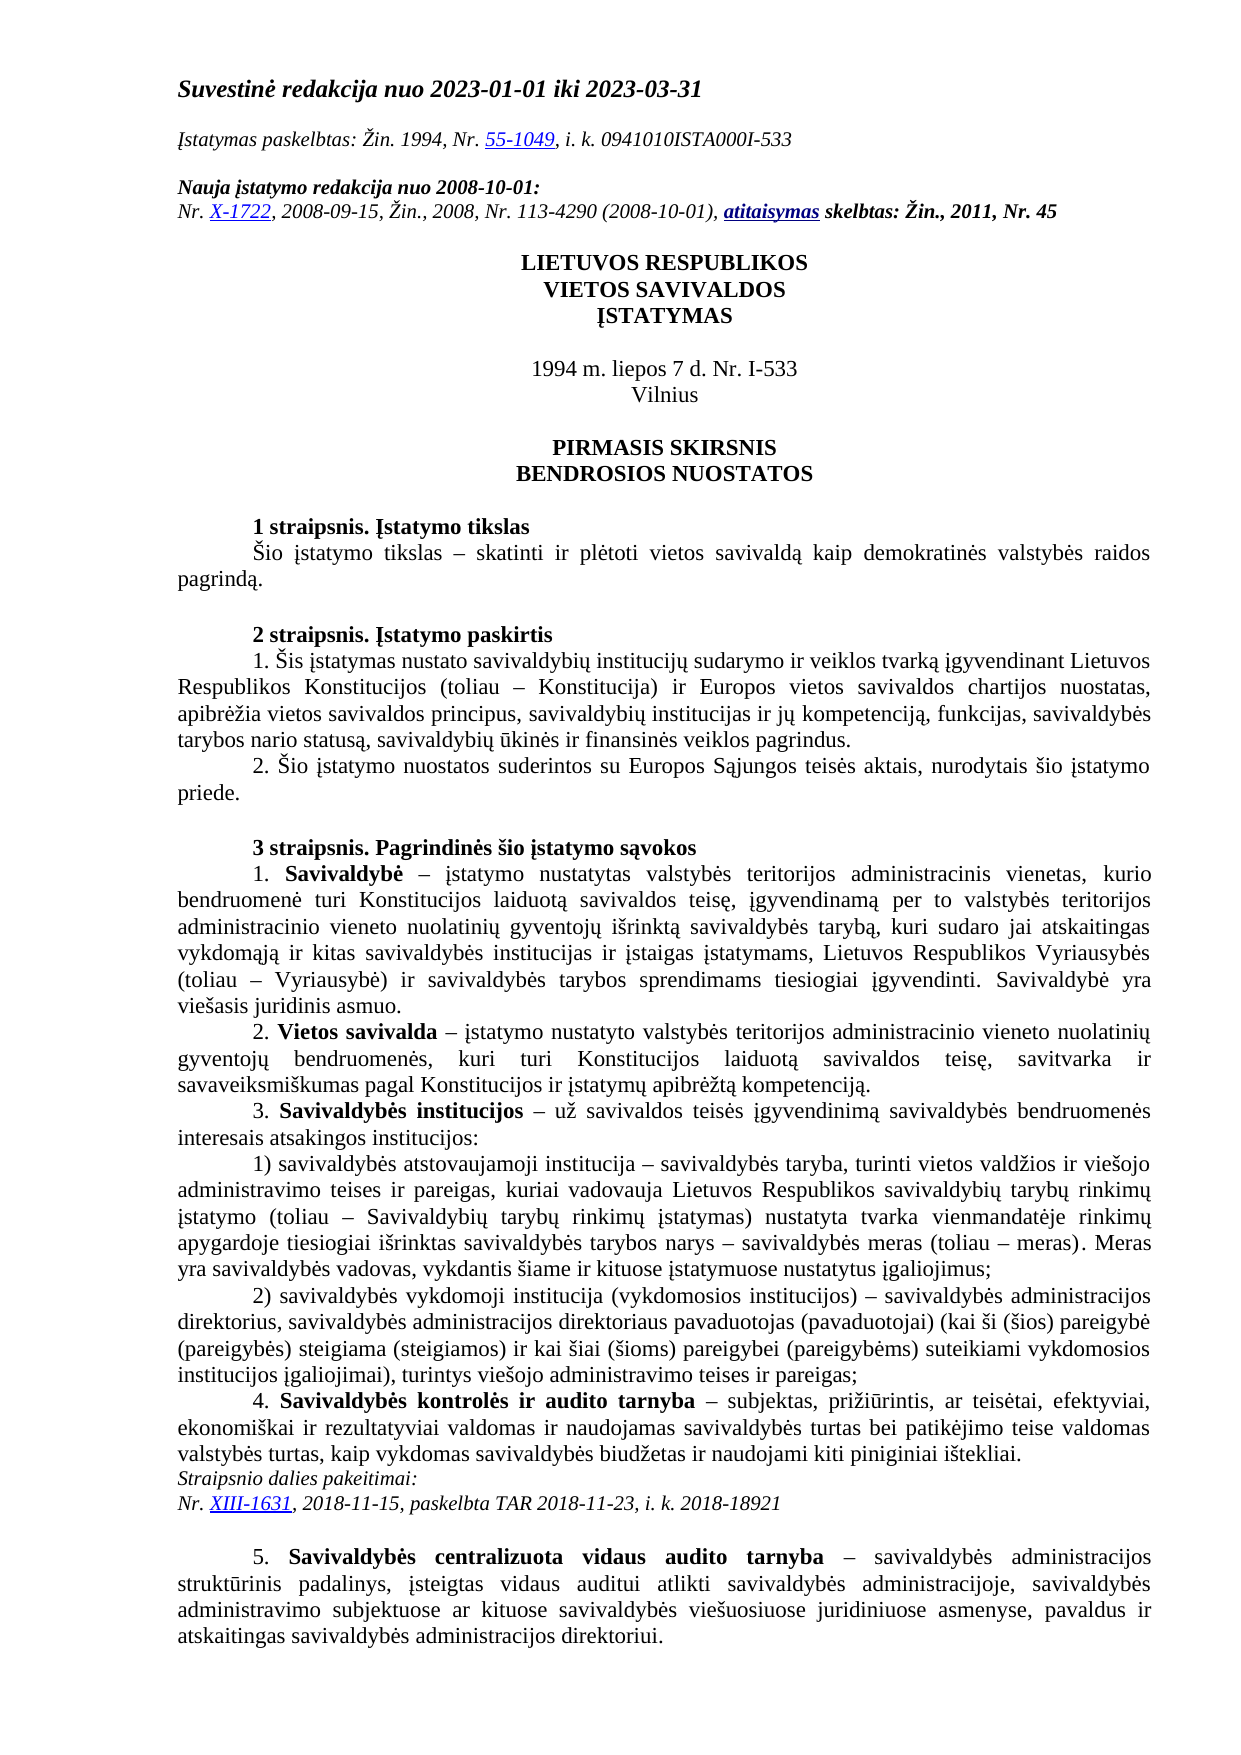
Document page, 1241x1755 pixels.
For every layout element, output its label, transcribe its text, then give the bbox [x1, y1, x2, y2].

text VIETOS SAVIVALDOS [177, 276, 1152, 302]
text 3 straipsnis. Pagrindinės šio įstatymo sąvokos [177, 834, 1152, 860]
text 4. Savivaldybės kontrolės ir audito tarnyba – subjektas, prižiūrintis, ar teisėtai, efektyviai, ekonomiškai ir rezultatyviai valdomas ir naudojamas savivaldybės turtas bei patikėjimo teise valdomas valstybės turtas, kaip vykdomas savivaldybės biudžetas ir naudojami kiti piniginiai ištekliai. [177, 1387, 1152, 1466]
text Nauja įstatymo redakcija nuo 2008-10-01: [177, 175, 1152, 199]
text 2 straipsnis. Įstatymo paskirtis [177, 621, 1152, 647]
text Suvestinė redakcija nuo 2023-01-01 iki 2023-03-31 [177, 74, 1152, 103]
text 1 straipsnis. Įstatymo tikslas [177, 513, 1152, 539]
text 5. Savivaldybės centralizuota vidaus audito tarnyba – savivaldybės administracijos struktūrinis padalinys, įsteigtas vidaus auditui atlikti savivaldybės administracijoje, savivaldybės administravimo subjektuose ar kituose savivaldybės viešuosiuose juridiniuose asmenyse, pavaldus ir atskaitingas savivaldybės administracijos direktoriui. [177, 1543, 1152, 1649]
text Nr. X-1722, 2008-09-15, Žin., 2008, Nr. 113-4290 (2008-10-01), atitaisymas skelbtas: Žin., 2011, Nr. 45 [177, 199, 1152, 223]
text Nr. XIII-1631, 2018-11-15, paskelbta TAR 2018-11-23, i. k. 2018-18921 [177, 1490, 1152, 1514]
text 3. Savivaldybės institucijos – už savivaldos teisės įgyvendinimą savivaldybės bendruomenės interesais atsakingos institucijos: [177, 1097, 1152, 1150]
text Vilnius [177, 381, 1152, 407]
text 1. Savivaldybė – įstatymo nustatytas valstybės teritorijos administracinis vienetas, kurio bendruomenė turi Konstitucijos laiduotą savivaldos teisę, įgyvendinamą per to valstybės teritorijos administracinio vieneto nuolatinių gyventojų išrinktą savivaldybės tarybą, kuri sudaro jai atskaitingas vykdomąją ir kitas savivaldybės institucijas ir įstaigas įstatymams, Lietuvos Respublikos Vyriausybės (toliau – Vyriausybė) ir savivaldybės tarybos sprendimams tiesiogiai įgyvendinti. Savivaldybė yra viešasis juridinis asmuo. [177, 860, 1152, 1018]
text Šio įstatymo tikslas – skatinti ir plėtoti vietos savivaldą kaip demokratinės valstybės raidos pagrindą. [177, 539, 1152, 592]
text 1994 m. liepos 7 d. Nr. I-533 [177, 355, 1152, 381]
text 2. Šio įstatymo nuostatos suderintos su Europos Sąjungos teisės aktais, nurodytais šio įstatymo priede. [177, 752, 1152, 805]
text Įstatymas paskelbtas: Žin. 1994, Nr. 55-1049, i. k. 0941010ISTA000I-533 [177, 127, 1152, 151]
text 2. Vietos savivalda – įstatymo nustatyto valstybės teritorijos administracinio vieneto nuolatinių gyventojų bendruomenės, kuri turi Konstitucijos laiduotą savivaldos teisę, savitvarka ir savaveiksmiškumas pagal Konstitucijos ir įstatymų apibrėžtą kompetenciją. [177, 1018, 1152, 1097]
text 2) savivaldybės vykdomoji institucija (vykdomosios institucijos) – savivaldybės administracijos direktorius, savivaldybės administracijos direktoriaus pavaduotojas (pavaduotojai) (kai ši (šios) pareigybė (pareigybės) steigiama (steigiamos) ir kai šiai (šioms) pareigybei (pareigybėms) suteikiami vykdomosios institucijos įgaliojimai), turintys viešojo administravimo teises ir pareigas; [177, 1282, 1152, 1387]
text ĮSTATYMAS [177, 302, 1152, 328]
text PIRMASIS SKIRSNIS [177, 434, 1152, 460]
text 1. Šis įstatymas nustato savivaldybių institucijų sudarymo ir veiklos tvarką įgyvendinant Lietuvos Respublikos Konstitucijos (toliau – Konstitucija) ir Europos vietos savivaldos chartijos nuostatas, apibrėžia vietos savivaldos principus, savivaldybių institucijas ir jų kompetenciją, funkcijas, savivaldybės tarybos nario statusą, savivaldybių ūkinės ir finansinės veiklos pagrindus. [177, 647, 1152, 752]
text 1) savivaldybės atstovaujamoji institucija – savivaldybės taryba, turinti vietos valdžios ir viešojo administravimo teises ir pareigas, kuriai vadovauja Lietuvos Respublikos savivaldybių tarybų rinkimų įstatymo (toliau – Savivaldybių tarybų rinkimų įstatymas) nustatyta tvarka vienmandatėje rinkimų apygardoje tiesiogiai išrinktas savivaldybės tarybos narys – savivaldybės meras (toliau – meras). Meras yra savivaldybės vadovas, vykdantis šiame ir kituose įstatymuose nustatytus įgaliojimus; [177, 1150, 1152, 1282]
text Straipsnio dalies pakeitimai: [177, 1466, 1152, 1490]
text LIETUVOS RESPUBLIKOS [177, 249, 1152, 276]
text BENDROSIOS NUOSTATOS [177, 460, 1152, 486]
